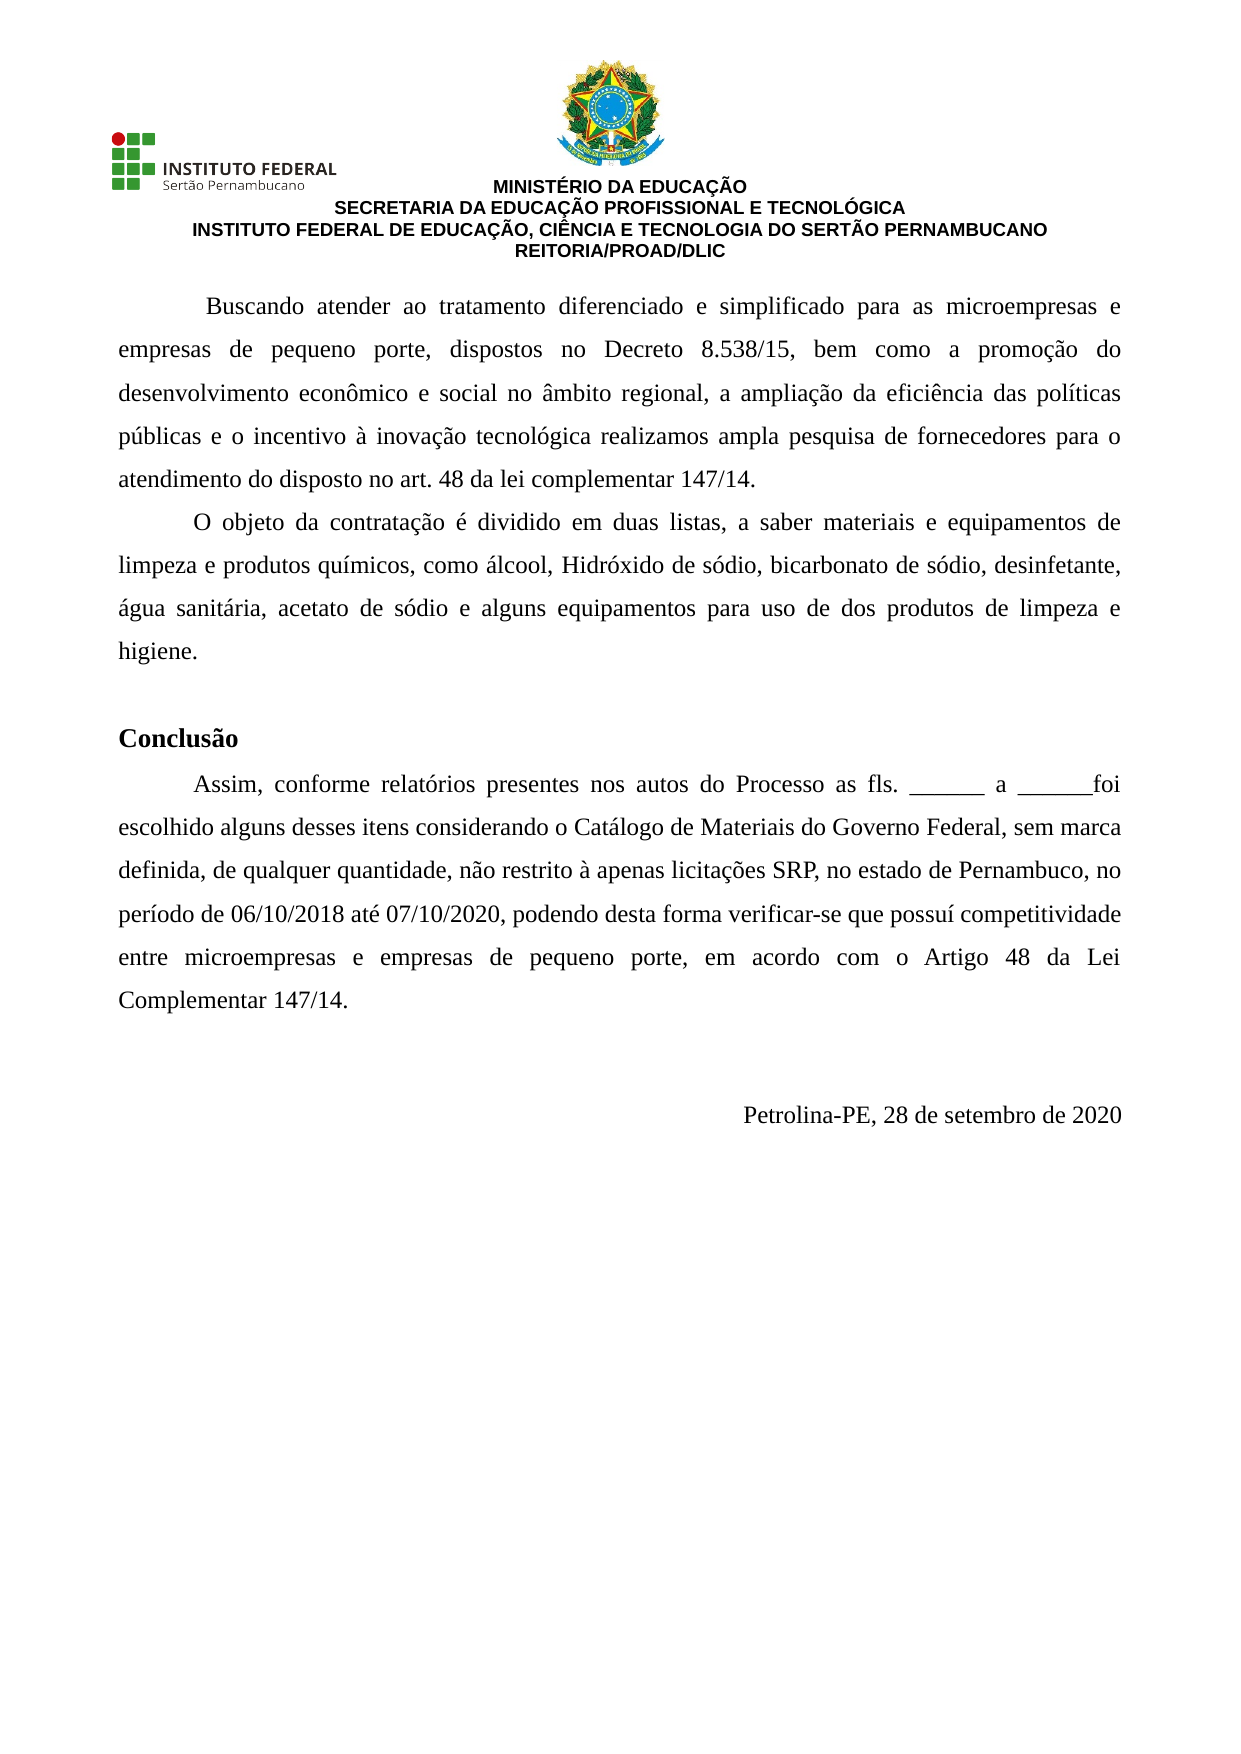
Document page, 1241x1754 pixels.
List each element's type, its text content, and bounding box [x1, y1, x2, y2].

picture [111, 132, 337, 190]
text Assim, conforme relatórios presentes nos autos do Processo as fls. ______ a ______foi escolhido alguns desses itens considerando o Catálogo de Materiais do Governo Federal, sem marca definida, de qualquer quantidade, não restrito à apenas licitações SRP, no estado de Pernambuco, no período de 06/10/2018 até 07/10/2020, podendo desta forma verificar-se que possuí competitividade entre microempresas e empresas de pequeno porte, em acordo com o Artigo 48 da Lei Complementar 147/14. [118, 769, 1122, 1014]
picture [556, 60, 665, 166]
text Buscando atender ao tratamento diferenciado e simplificado para as microempresas e empresas de pequeno porte, dispostos no Decreto 8.538/15, bem como a promoção do desenvolvimento econômico e social no âmbito regional, a ampliação da eficiência das políticas públicas e o incentivo à inovação tecnológica realizamos ampla pesquisa de fornecedores para o atendimento do disposto no art. 48 da lei complementar 147/14. [118, 291, 1122, 493]
text O objeto da contratação é dividido em duas listas, a saber materiais e equipamentos de limpeza e produtos químicos, como álcool, Hidróxido de sódio, bicarbonato de sódio, desinfetante, água sanitária, acetato de sódio e alguns equipamentos para uso de dos produtos de limpeza e higiene. [118, 507, 1122, 665]
text Conclusão [118, 723, 1122, 754]
text Petrolina-PE, 28 de setembro de 2020 [118, 1100, 1122, 1129]
